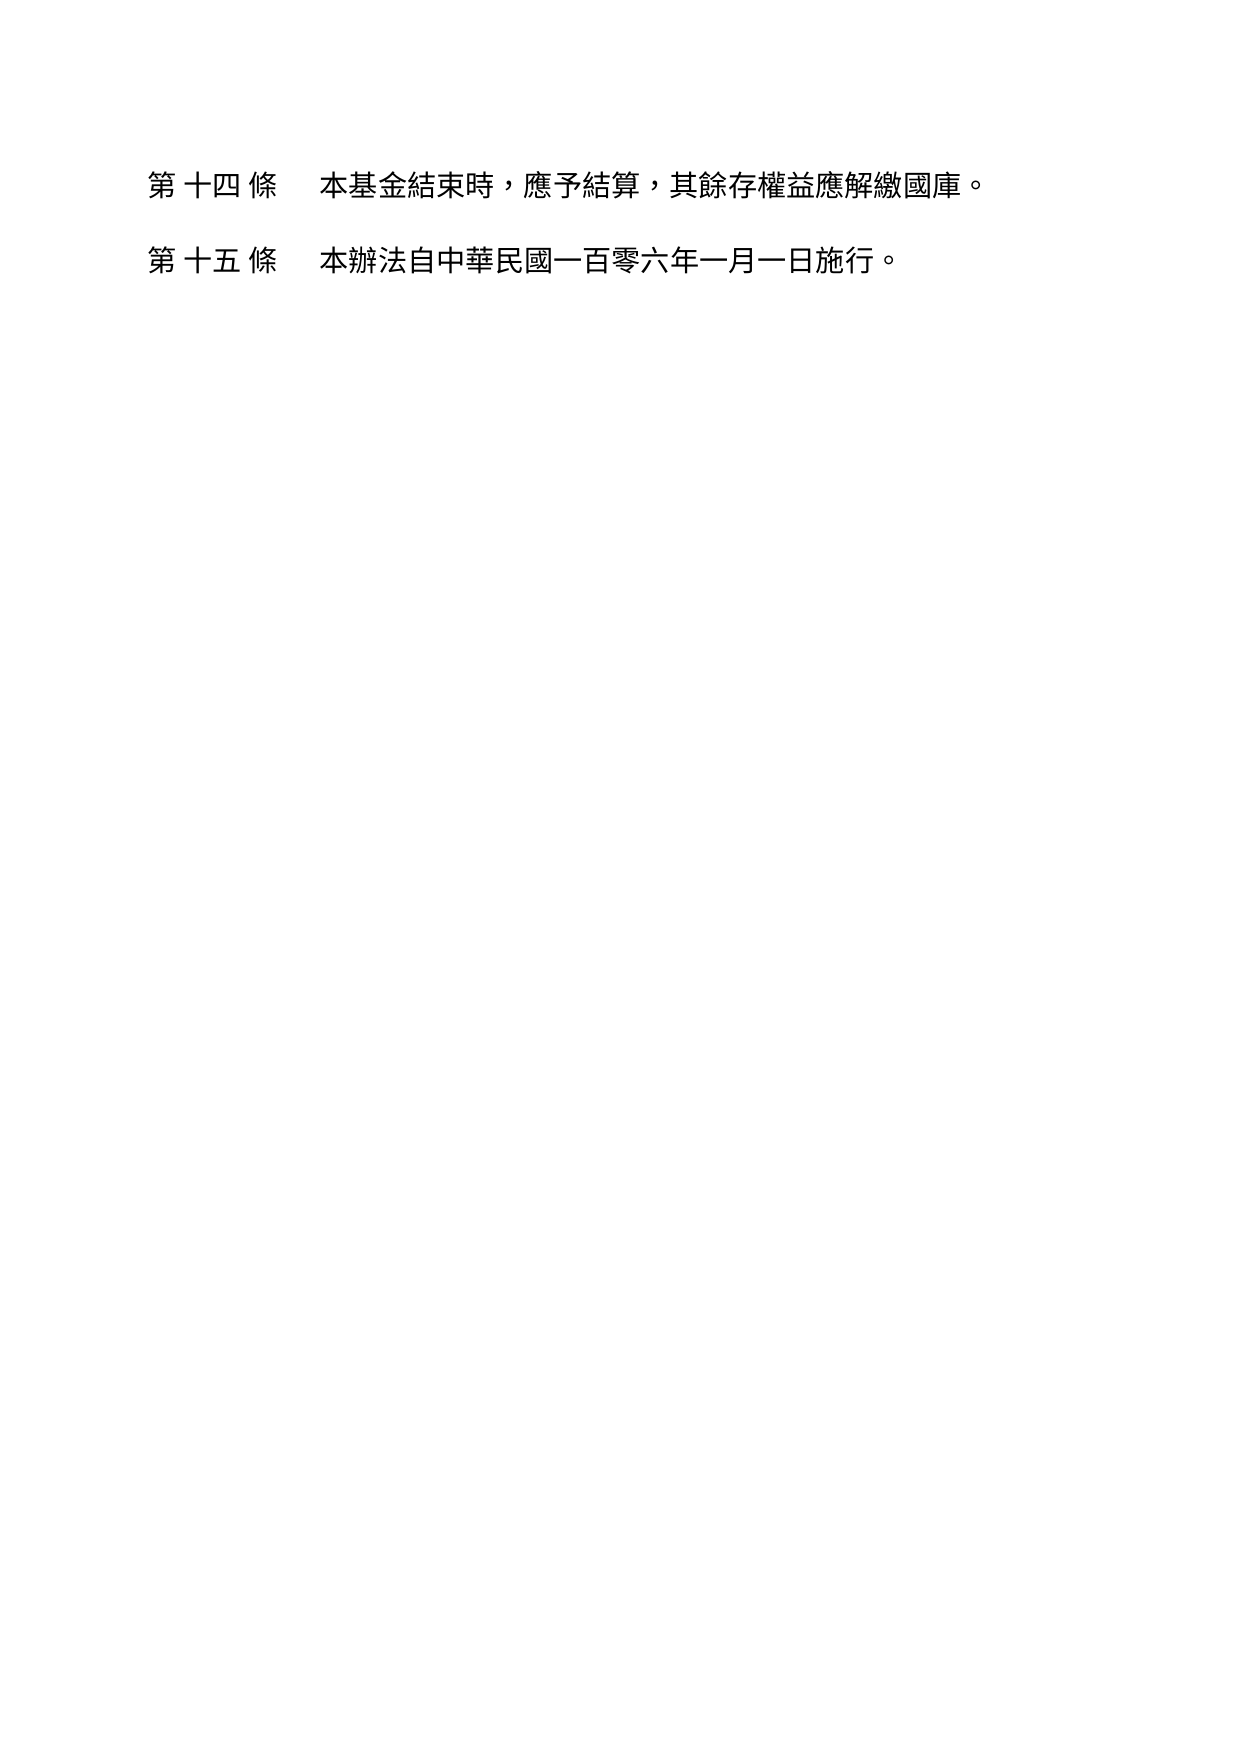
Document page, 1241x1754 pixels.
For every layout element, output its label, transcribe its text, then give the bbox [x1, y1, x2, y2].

text 第 十五 條 本辦法自中華民國一百零六年一月一日施行。 [148, 221, 1092, 296]
text 第 十四 條 本基金結束時，應予結算，其餘存權益應解繳國庫。 [148, 146, 1092, 221]
